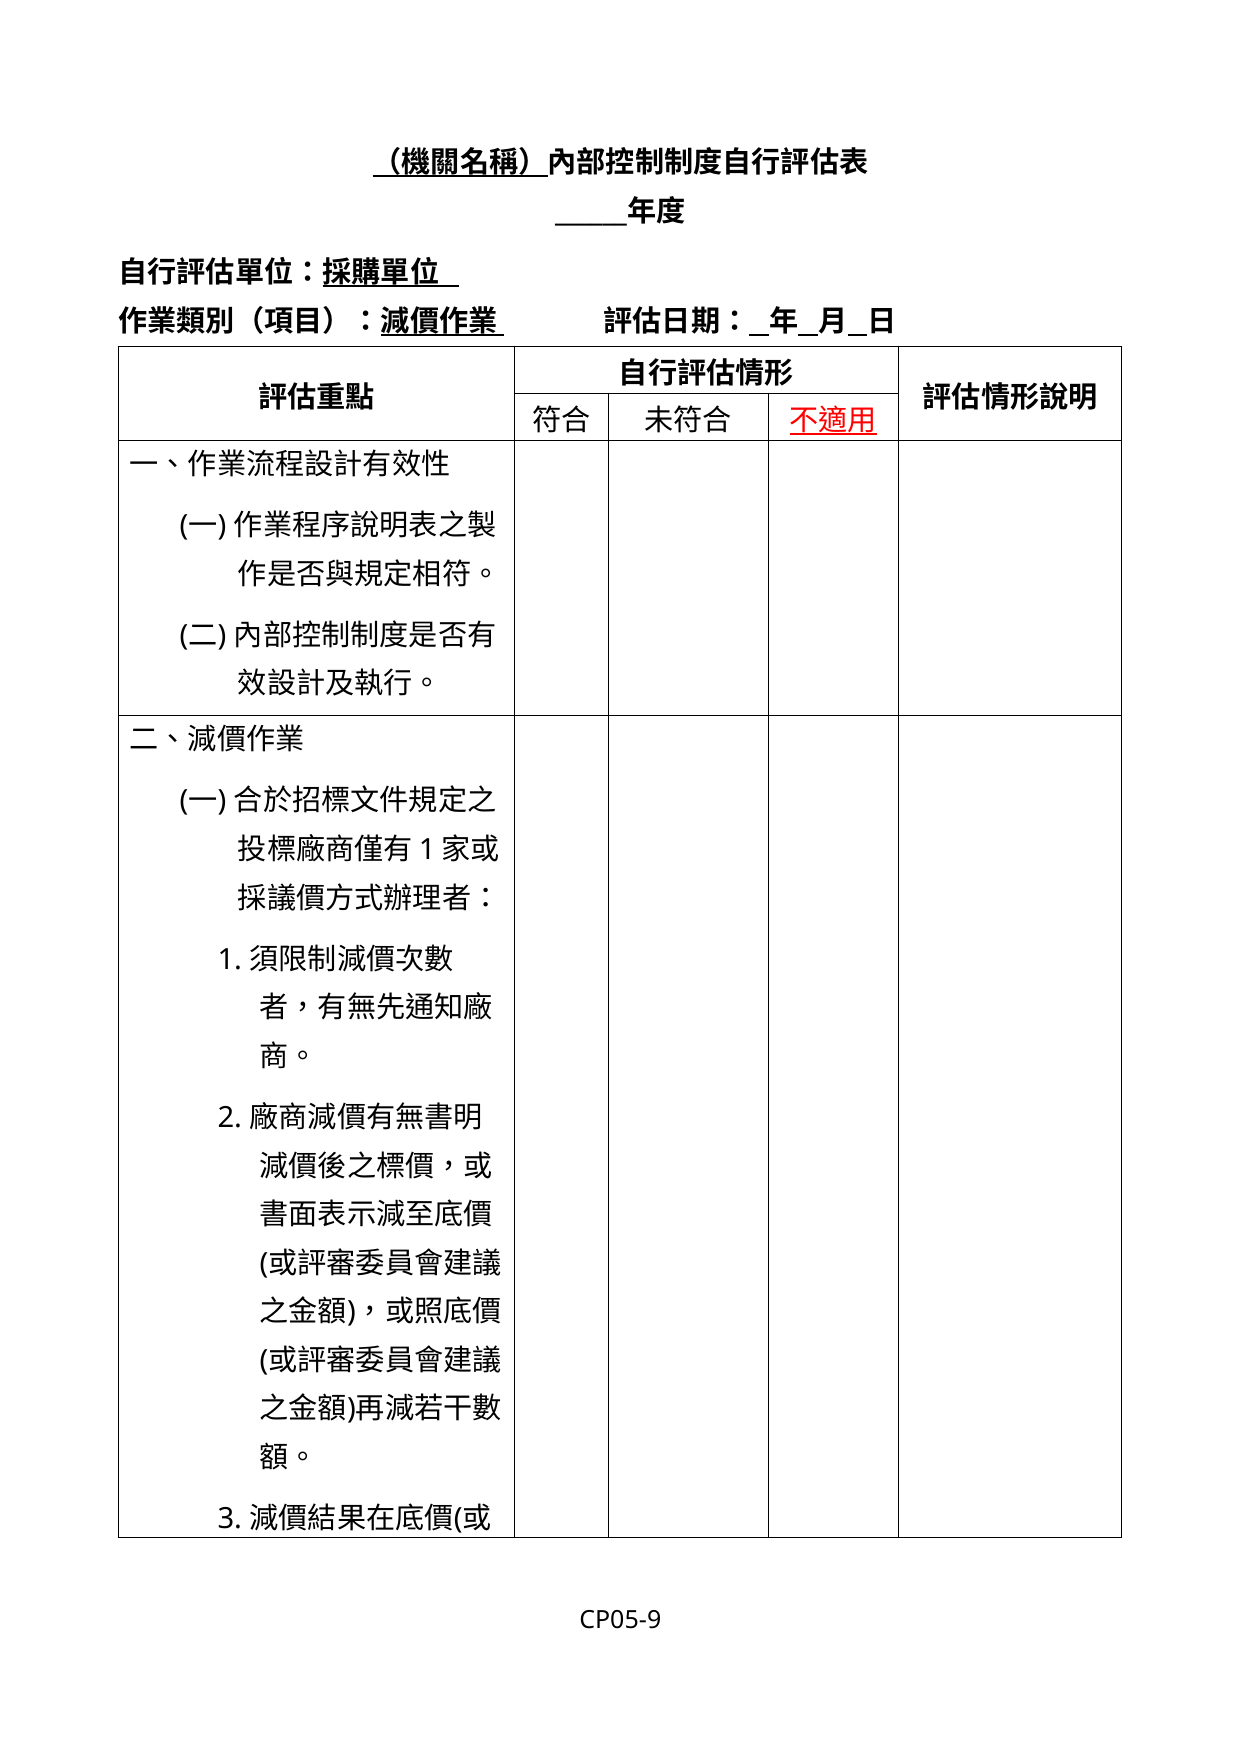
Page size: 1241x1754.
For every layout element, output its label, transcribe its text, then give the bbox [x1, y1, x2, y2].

text 自行評估單位：採購單位 作業類別（項目）：減價作業 評估日期： 年 月 日 [118, 249, 1122, 339]
table_cell [899, 716, 1121, 1537]
table_cell 不適用 [769, 394, 898, 439]
table_cell [609, 441, 768, 715]
table_cell 作業流程設計有效性 作業程序說明表之製作是否與規定相符。 內部控制制度是否有效設計及執行。 [119, 441, 514, 715]
table_cell [515, 441, 608, 715]
table_cell 減價作業 合於招標文件規定之投標廠商僅有1家或採議價方式辦理者： 須限制減價次數者，有無先通知廠商。 廠商減價有無書明減價後之標價，或書面表示減至底價(或評審委員會建議之金額)，或照底價(或評審委員會建議之金額)再減若干數額。 減價結果在底價(或評審委員會建議之金額)以內，除有本法第58條總標價偏低且低於綜合標價百分之八十之情形者外，是否即宣布決標。 減價結果，廠商表明不願再減價，或減價次數已達限制次數而其報價仍超過底價(或評審委員會建議之金額)者，是否予廢標。 擬超底價決標者，機關是否確有緊急情事需決標、比減價格結果未超過底價百分之八亦未逾預算數額，且經原底價核定人或其授權人員核准；其屬查核金額以上之採購，且廠商報價超過底價百分之四者，有無先報經上級機關核准。 未訂底價之採購，除小額採購外，有無成立評審委員會。有無先審查合於招標文件規定之標價後，再由評審委員會提出建議之金額，或認其標價合理而不提出建議之金額。 未訂底價之採購，其減價結果，廠商表明不願再減價，或減價次數已達限制次數，而其報價仍超過評審委員會建議之金額或預算金額時，有無廢標。 合於招標文件規定之投標廠商在2家以上者： 最低標價超過底價(或評審委員會建議之金額)時，於比減價格前，是否先洽最低標廠商減價1次。 比減價格是否未逾3次，或招標文件載明之比減價次數限制(1次或2次)。 機關於第1次比減價格前，是否宣布最低標廠商減價結果；第2次以後比減價格前，是否宣布前1次比減價格之最低標價。 是否通知廠商減價或比減價格。 減價結果在底價(或評審委員會建議之金額)以內，除有本法第58條總標價偏低且低於綜合標價百分之八十之情形者外，是否即宣布決標。 比減價格時，僅餘1家廠商書面表示減至底價(或評審委員會建議之金額)，或照底價之金額(或評審委員會建議之金額)再減若干數額者，機關有無接受。 比減價結果，廠商表明不願再減價，或減價次數已達限制次數而其報價仍超過底價(或評審委員會建議之金額)者，是否廢標。 擬超底價決標者，機關是否確有緊急情事需決標、比減價格結果未超過底價百分之八亦未逾預算數額，且經原底價核定人或其授權人員核准；其屬查核金額以上之採購，廠商報價超過底價百分之四者，有無先報經上級機關核准。 有2家以上廠商標價相同，且均得為決標對象時，其比減價格次數已達3次者，有無逕行抽籤決定之；其比減價格次數未達3次者，是否由該等廠商再行比減價格1次，以低價者決標；其標價仍相同者，有無抽籤決定之。 未訂底價之採購，其比減價結果，廠商表明不願再減價，或減價次數已達限制次數，而其報價仍超過評審委員會建議之金額或預算金額時，有無廢標。 廠商投標文件內記載金額之文字與號碼不符時，有無以文字為準。 機關依本法第60條規定通知廠商，廠商未依通知期限辦理者，是否視同放棄減價、比減價格。 最低標廠商之總標價如有低於底價百分之八十，或經評審或評選委員會認為偏低者，機關是否依本法第58條、本法第58條處理總標價低於底價百分之八十案件之執行程序及新北市政府所屬各機關辦理採購規範第19點規定辦理。 [119, 716, 514, 1537]
table_header 評估情形說明 [899, 347, 1121, 439]
table_cell [609, 716, 768, 1537]
table_cell [515, 716, 608, 1537]
subtitle （機關名稱）內部控制制度自行評估表 ______年度 [118, 139, 1122, 230]
table_header 自行評估情形 [515, 347, 898, 393]
table_cell 符合 [515, 394, 608, 439]
table_cell [899, 441, 1121, 715]
table_cell [769, 441, 898, 715]
table_header 評估重點 [119, 347, 514, 439]
table_cell 未符合 [609, 394, 768, 439]
table_cell [769, 716, 898, 1537]
